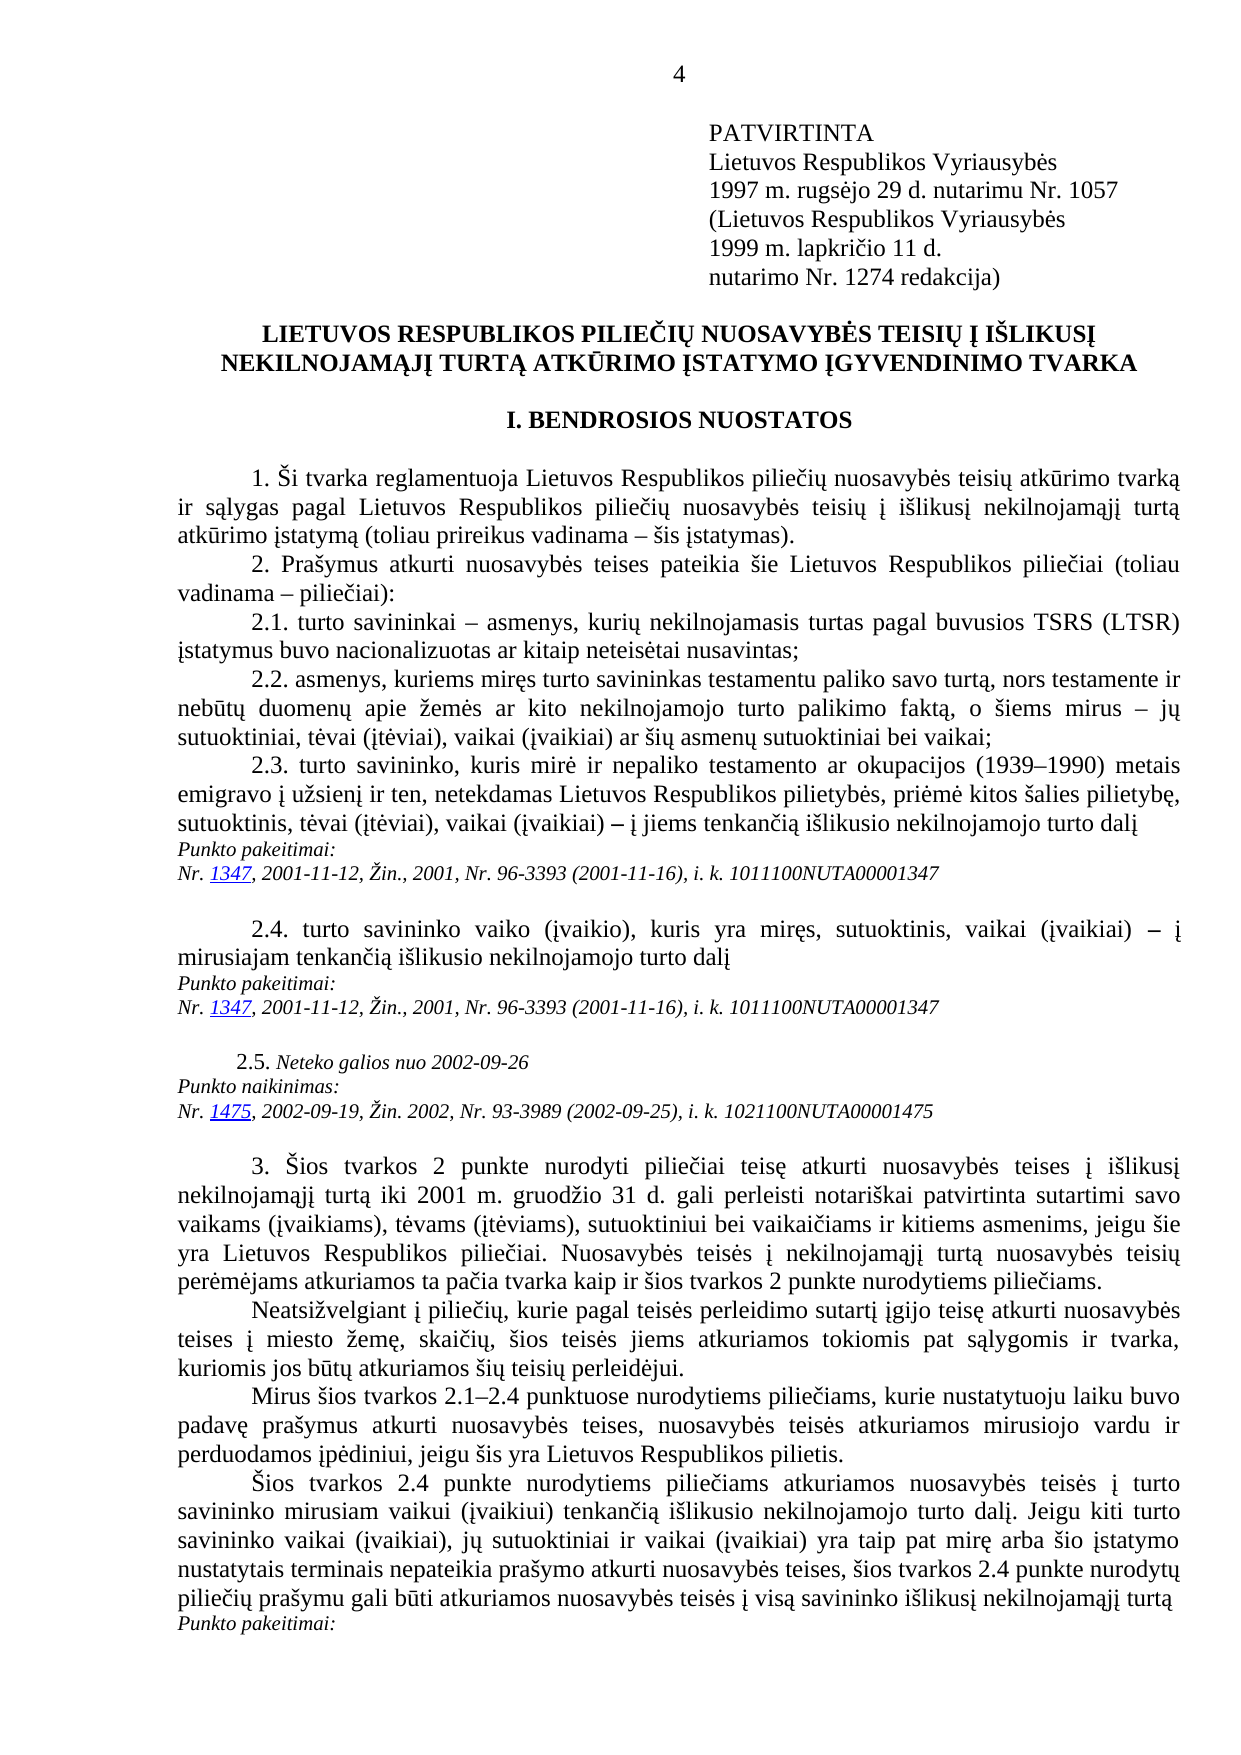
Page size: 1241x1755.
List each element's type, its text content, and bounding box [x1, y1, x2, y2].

text 1. Ši tvarka reglamentuoja Lietuvos Respublikos piliečių nuosavybės teisių atkūrimo tvarką ir sąlygas pagal Lietuvos Respublikos piliečių nuosavybės teisių į išlikusį nekilnojamąjį turtą atkūrimo įstatymą (toliau prireikus vadinama – šis įstatymas). [177, 463, 1181, 549]
text Nr. 1347, 2001-11-12, Žin., 2001, Nr. 96-3393 (2001-11-16), i. k. 1011100NUTA00001347 [177, 995, 1181, 1019]
text Lietuvos Respublikos Vyriausybės [177, 147, 1181, 176]
text 2.5. Neteko galios nuo 2002-09-26 [177, 1048, 1181, 1074]
text I. BENDROSIOS NUOSTATOS [177, 406, 1181, 434]
text (Lietuvos Respublikos Vyriausybės [177, 204, 1181, 233]
text Patvirtinta [709, 118, 1181, 147]
text 1999 m. lapkričio 11 d. [177, 233, 1181, 262]
text Punkto pakeitimai: [177, 837, 1181, 861]
text 3. Šios tvarkos 2 punkte nurodyti piliečiai teisę atkurti nuosavybės teises į išlikusį nekilnojamąjį turtą iki 2001 m. gruodžio 31 d. gali perleisti notariškai patvirtinta sutartimi savo vaikams (įvaikiams), tėvams (įtėviams), sutuoktiniui bei vaikaičiams ir kitiems asmenims, jeigu šie yra Lietuvos Respublikos piliečiai. Nuosavybės teisės į nekilnojamąjį turtą nuosavybės teisių perėmėjams atkuriamos ta pačia tvarka kaip ir šios tvarkos 2 punkte nurodytiems piliečiams. [177, 1151, 1181, 1295]
text 2.1. turto savininkai – asmenys, kurių nekilnojamasis turtas pagal buvusios TSRS (LTSR) įstatymus buvo nacionalizuotas ar kitaip neteisėtai nusavintas; [177, 607, 1181, 664]
text LIETUVOS RESPUBLIKOS PILIEČIŲ NUOSAVYBĖS TEISIŲ Į IŠLIKUSĮ NEKILNOJAMĄJĮ TURTĄ ATKŪRIMO ĮSTATYMO ĮGYVENDINIMO TVARKA [177, 319, 1181, 377]
text Punkto pakeitimai: [177, 1611, 1181, 1635]
text Punkto naikinimas: [177, 1074, 1181, 1098]
text nutarimo Nr. 1274 redakcija) [177, 262, 1181, 291]
text Nr. 1347, 2001-11-12, Žin., 2001, Nr. 96-3393 (2001-11-16), i. k. 1011100NUTA00001347 [177, 861, 1181, 885]
text Punkto pakeitimai: [177, 971, 1181, 995]
text Nr. 1475, 2002-09-19, Žin. 2002, Nr. 93-3989 (2002-09-25), i. k. 1021100NUTA00001475 [177, 1098, 1181, 1123]
text 2.2. asmenys, kuriems miręs turto savininkas testamentu paliko savo turtą, nors testamente ir nebūtų duomenų apie žemės ar kito nekilnojamojo turto palikimo faktą, o šiems mirus – jų sutuoktiniai, tėvai (įtėviai), vaikai (įvaikiai) ar šių asmenų sutuoktiniai bei vaikai; [177, 664, 1181, 751]
text 1997 m. rugsėjo 29 d. nutarimu Nr. 1057 [177, 176, 1181, 204]
text 2. Prašymus atkurti nuosavybės teises pateikia šie Lietuvos Respublikos piliečiai (toliau vadinama – piliečiai): [177, 549, 1181, 607]
text 2.4. turto savininko vaiko (įvaikio), kuris yra miręs, sutuoktinis, vaikai (įvaikiai) – į mirusiajam tenkančią išlikusio nekilnojamojo turto dalį [177, 914, 1181, 971]
text Šios tvarkos 2.4 punkte nurodytiems piliečiams atkuriamos nuosavybės teisės į turto savininko mirusiam vaikui (įvaikiui) tenkančią išlikusio nekilnojamojo turto dalį. Jeigu kiti turto savininko vaikai (įvaikiai), jų sutuoktiniai ir vaikai (įvaikiai) yra taip pat mirę arba šio įstatymo nustatytais terminais nepateikia prašymo atkurti nuosavybės teises, šios tvarkos 2.4 punkte nurodytų piliečių prašymu gali būti atkuriamos nuosavybės teisės į visą savininko išlikusį nekilnojamąjį turtą [177, 1468, 1181, 1611]
text Mirus šios tvarkos 2.1–2.4 punktuose nurodytiems piliečiams, kurie nustatytuoju laiku buvo padavę prašymus atkurti nuosavybės teises, nuosavybės teisės atkuriamos mirusiojo vardu ir perduodamos įpėdiniui, jeigu šis yra Lietuvos Respublikos pilietis. [177, 1381, 1181, 1468]
text 2.3. turto savininko, kuris mirė ir nepaliko testamento ar okupacijos (1939–1990) metais emigravo į užsienį ir ten, netekdamas Lietuvos Respublikos pilietybės, priėmė kitos šalies pilietybę, sutuoktinis, tėvai (įtėviai), vaikai (įvaikiai) – į jiems tenkančią išlikusio nekilnojamojo turto dalį [177, 751, 1181, 837]
text Neatsižvelgiant į piliečių, kurie pagal teisės perleidimo sutartį įgijo teisę atkurti nuosavybės teises į miesto žemę, skaičių, šios teisės jiems atkuriamos tokiomis pat sąlygomis ir tvarka, kuriomis jos būtų atkuriamos šių teisių perleidėjui. [177, 1295, 1181, 1381]
